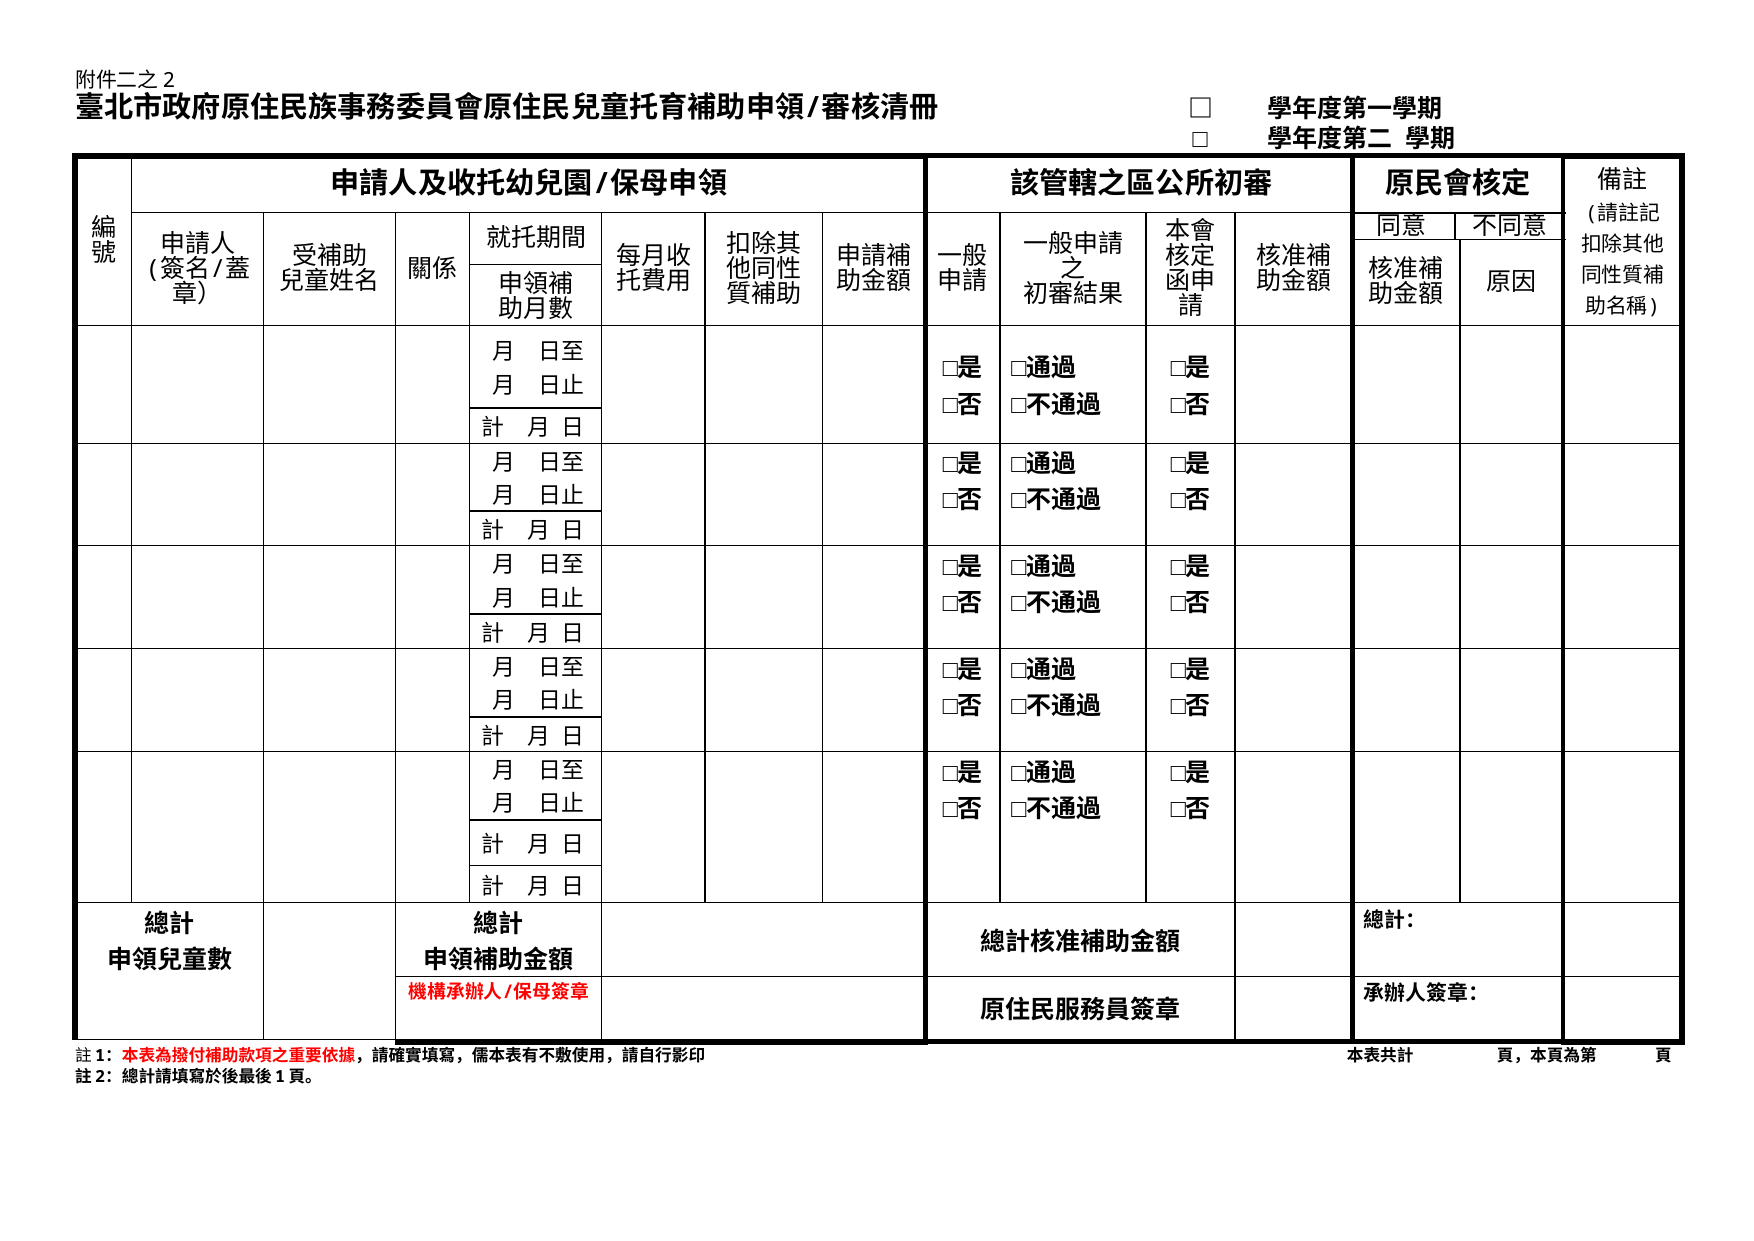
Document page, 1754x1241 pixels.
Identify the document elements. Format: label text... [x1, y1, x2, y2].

table_cell [396, 649, 469, 751]
table_cell [264, 546, 395, 648]
table_cell [78, 444, 131, 545]
table_cell [1565, 444, 1679, 545]
table_cell [1461, 546, 1561, 648]
table_cell [78, 546, 131, 648]
table_cell □是 □否 [1147, 752, 1234, 902]
table_cell [1236, 752, 1350, 902]
table_cell 承辦人簽章： [1355, 977, 1561, 1039]
table_cell 計 月 日 [470, 718, 601, 751]
table_cell [78, 752, 131, 902]
table_cell 一般申請 [928, 213, 999, 325]
table_cell [78, 649, 131, 751]
table_header 原民會核定 [1355, 158, 1561, 212]
table_cell [1355, 326, 1459, 442]
table_cell 總計： [1355, 903, 1561, 976]
table_header 備註 (請註記 扣除其他同性質補助名稱) [1565, 159, 1679, 325]
table_cell [706, 752, 822, 902]
table_cell 核准補助金額 [1355, 240, 1459, 325]
table_cell 原因 [1461, 240, 1561, 325]
table_cell 計 月 日 [470, 409, 601, 442]
table_cell 每月收托費用 [602, 213, 704, 325]
table_cell 計 月 日 [470, 821, 601, 865]
table_cell [1355, 546, 1459, 648]
table_cell □是 □否 [928, 649, 999, 751]
table_cell [1461, 752, 1561, 902]
table_cell [1236, 649, 1350, 751]
table_cell [706, 326, 822, 442]
table_cell □是 □否 [928, 326, 999, 442]
table_cell 計 月 日 [470, 866, 601, 902]
table_cell [602, 977, 923, 1039]
table_cell [1565, 977, 1679, 1039]
table_cell 月 日至 月 日止 [470, 546, 601, 613]
table_cell 同意 [1355, 214, 1454, 239]
table_cell [264, 444, 395, 545]
table_cell □通過 □不通過 [1001, 444, 1145, 545]
table_cell □是 □否 [928, 546, 999, 648]
table_cell □通過 □不通過 [1001, 752, 1145, 902]
table_cell [1355, 444, 1459, 545]
table_cell □是 □否 [1147, 546, 1234, 648]
table_cell 月 日至 月 日止 [470, 752, 601, 818]
table_cell [1236, 326, 1350, 442]
table_cell [1355, 649, 1459, 751]
text 註2：總計請填寫於後最後1頁。 [75, 1066, 1679, 1087]
table_header 申請人及收托幼兒園/保母申領 [132, 159, 923, 212]
text □ 學年度第二 學期 [75, 124, 1679, 153]
table_cell [132, 444, 263, 545]
table_cell 關係 [396, 213, 469, 325]
table_cell [132, 752, 263, 902]
table_cell [1236, 977, 1350, 1039]
table_cell 受補助 兒童姓名 [264, 213, 395, 325]
table_cell □是 □否 [928, 752, 999, 902]
table_cell [396, 444, 469, 545]
text 臺北市政府原住民族事務委員會原住民兒童托育補助申領/審核清冊 □ 學年度第一學期 [75, 94, 1679, 124]
table_cell 機構承辦人/保母簽章 [396, 977, 601, 1039]
table_cell □是 □否 [1147, 649, 1234, 751]
table_cell □是 □否 [928, 444, 999, 545]
table_cell 原住民服務員簽章 [928, 977, 1234, 1039]
table_cell [1565, 903, 1679, 976]
table_cell □通過 □不通過 [1001, 546, 1145, 648]
table_cell 總計 申領兒童數 [78, 903, 263, 1039]
table_cell [602, 649, 704, 751]
table_cell 核准補助金額 [1236, 213, 1350, 325]
text 註1：本表為撥付補助款項之重要依據，請確實填寫，儒本表有不敷使用，請自行影印 本表共計 頁，本頁為第 頁 [75, 1045, 1679, 1066]
table_cell 不同意 [1456, 214, 1561, 239]
table_cell 總計 申領補助金額 [396, 903, 601, 976]
table_cell □通過 □不通過 [1001, 649, 1145, 751]
table_cell [132, 649, 263, 751]
table_cell 計 月 日 [470, 615, 601, 648]
table_cell [1236, 546, 1350, 648]
table_cell 申領補 助月數 [470, 265, 601, 325]
table_cell [706, 444, 822, 545]
table_cell [264, 903, 395, 1039]
table_cell [396, 546, 469, 648]
table_cell 扣除其他同性質補助 [706, 213, 822, 325]
table_cell 申請人 (簽名/蓋章） [132, 213, 263, 325]
table_cell [1461, 649, 1561, 751]
table_cell 申請補助金額 [823, 213, 923, 325]
table_cell [78, 326, 131, 442]
table_cell [823, 326, 923, 442]
table_cell □是 □否 [1147, 326, 1234, 442]
table_cell [1355, 752, 1459, 902]
table_cell 就托期間 [470, 213, 601, 264]
table_cell [602, 903, 923, 976]
table_cell [602, 546, 704, 648]
table_cell [706, 546, 822, 648]
table_cell [396, 326, 469, 442]
table_cell [602, 752, 704, 902]
table_header 該管轄之區公所初審 [928, 158, 1350, 212]
table_cell [1236, 903, 1350, 976]
table_cell [396, 752, 469, 902]
table_cell [264, 649, 395, 751]
table_cell [602, 326, 704, 442]
table_cell 月 日至 月 日止 [470, 649, 601, 716]
table_cell [1236, 444, 1350, 545]
table_cell [823, 444, 923, 545]
table_cell [1461, 326, 1561, 442]
table_cell □通過 □不通過 [1001, 326, 1145, 442]
table_cell 計 月 日 [470, 512, 601, 545]
table_cell [132, 326, 263, 442]
text 附件二之2 [75, 59, 1679, 94]
table_cell □是 □否 [1147, 444, 1234, 545]
table_cell [1461, 444, 1561, 545]
table_cell [706, 649, 822, 751]
table_cell 本會核定函申請 [1147, 213, 1234, 325]
table_cell [1565, 649, 1679, 751]
table_cell [823, 546, 923, 648]
table_cell [1565, 546, 1679, 648]
table_cell 月 日至 月 日止 [470, 444, 601, 510]
table_cell [1565, 752, 1679, 902]
table_header 編 號 [78, 159, 131, 325]
table_cell [823, 752, 923, 902]
table_cell [132, 546, 263, 648]
table_cell 月 日至 月 日止 [470, 326, 601, 407]
table_cell [1565, 326, 1679, 442]
table_cell 總計核准補助金額 [928, 903, 1234, 976]
table_cell [602, 444, 704, 545]
table_cell [264, 752, 395, 902]
table_cell [823, 649, 923, 751]
table_cell 一般申請之 初審結果 [1001, 213, 1145, 325]
table_cell [264, 326, 395, 442]
